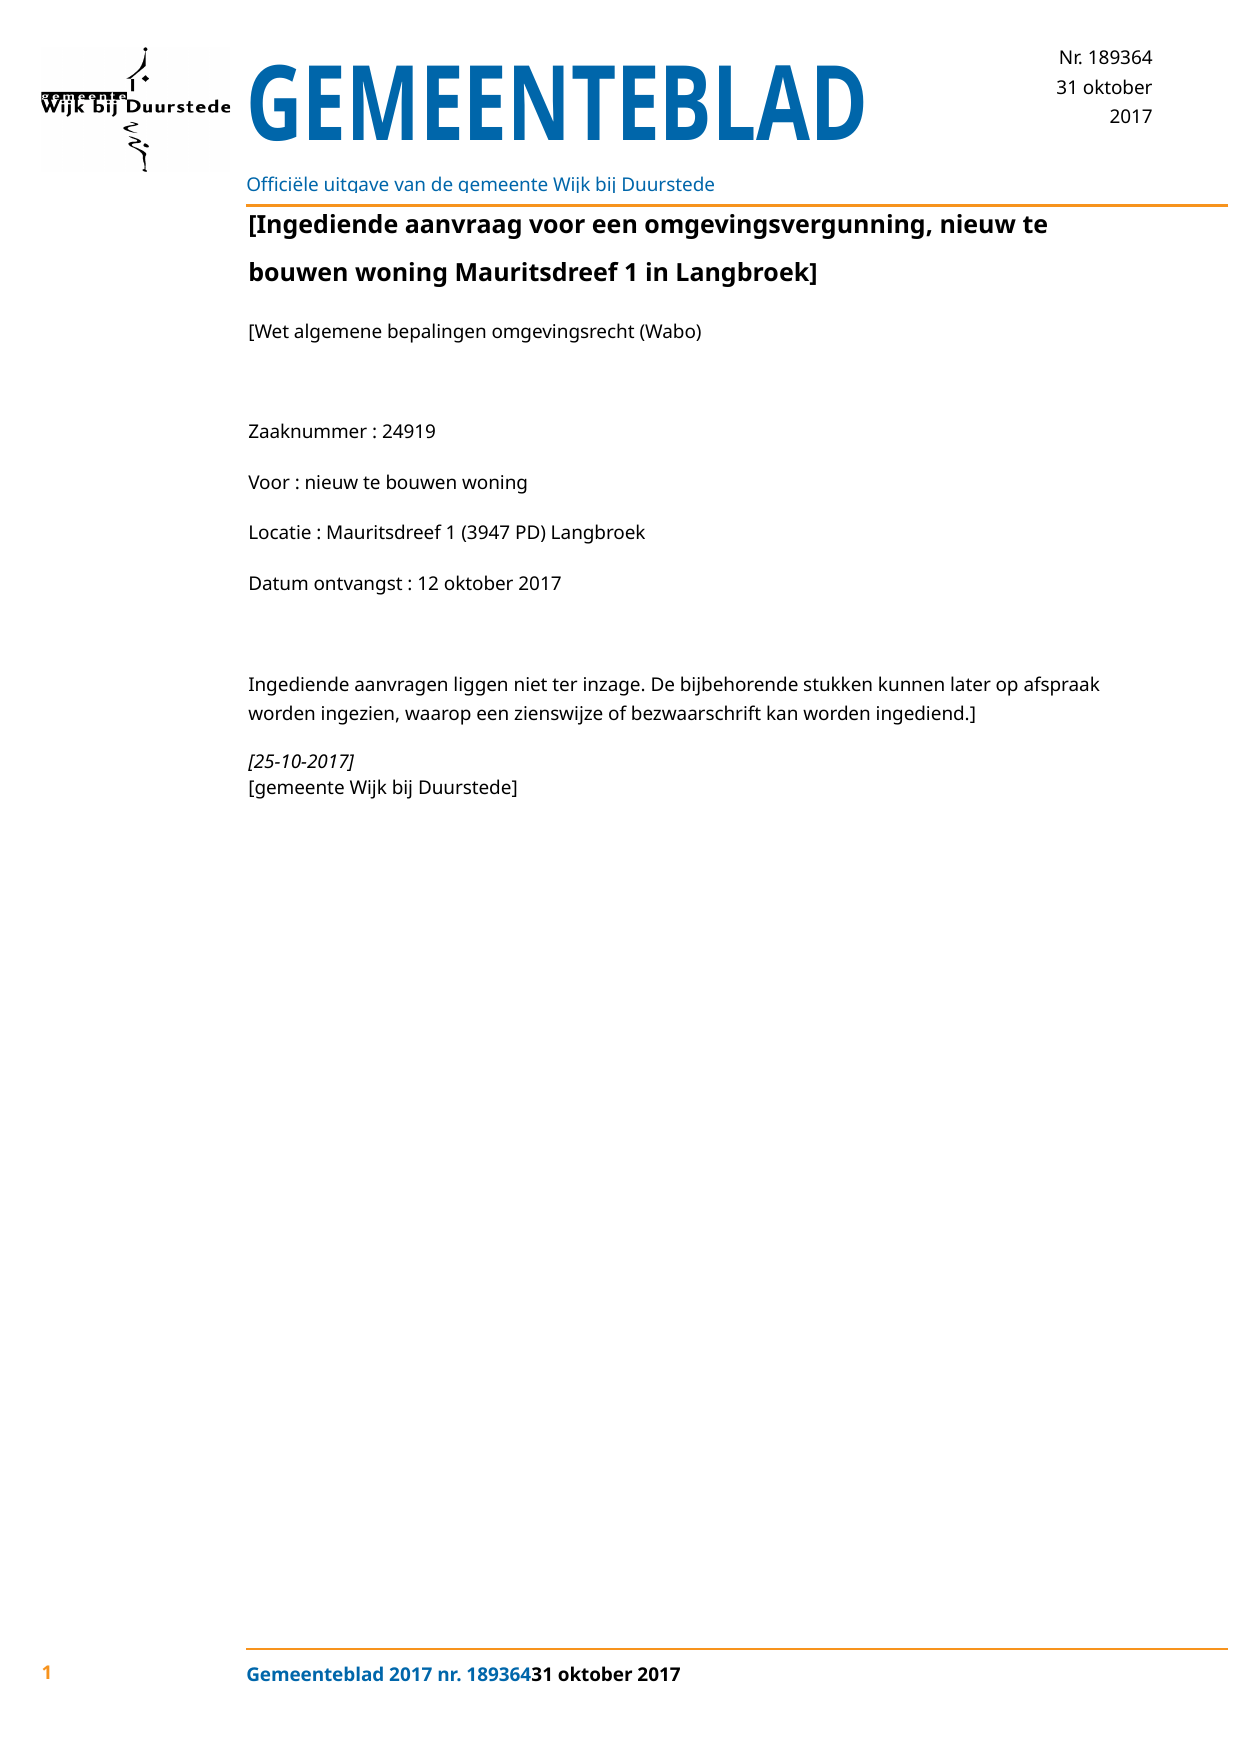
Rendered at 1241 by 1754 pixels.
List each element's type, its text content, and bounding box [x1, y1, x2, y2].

text Voor : nieuw te bouwen woning [248, 469, 1152, 495]
text Datum ontvangst : 12 oktober 2017 [248, 570, 1152, 596]
text Ingediende aanvragen liggen niet ter inzage. De bijbehorende stukken kunnen later op afspraak worden ingezien, waarop een zienswijze of bezwaarschrift kan worden ingediend.] [248, 671, 1152, 726]
text [gemeente Wijk bij Duurstede] [248, 774, 1152, 800]
picture [41, 47, 231, 172]
text [Ingediende aanvraag voor een omgevingsvergunning, nieuw te bouwen woning Mauritsdreef 1 in Langbroek] [248, 207, 1152, 288]
text [25-10-2017] [248, 748, 1152, 774]
text Locatie : Mauritsdreef 1 (3947 PD) Langbroek [248, 519, 1152, 545]
text Zaaknummer : 24919 [248, 419, 1152, 444]
text [Wet algemene bepalingen omgevingsrecht (Wabo) [248, 318, 1152, 344]
